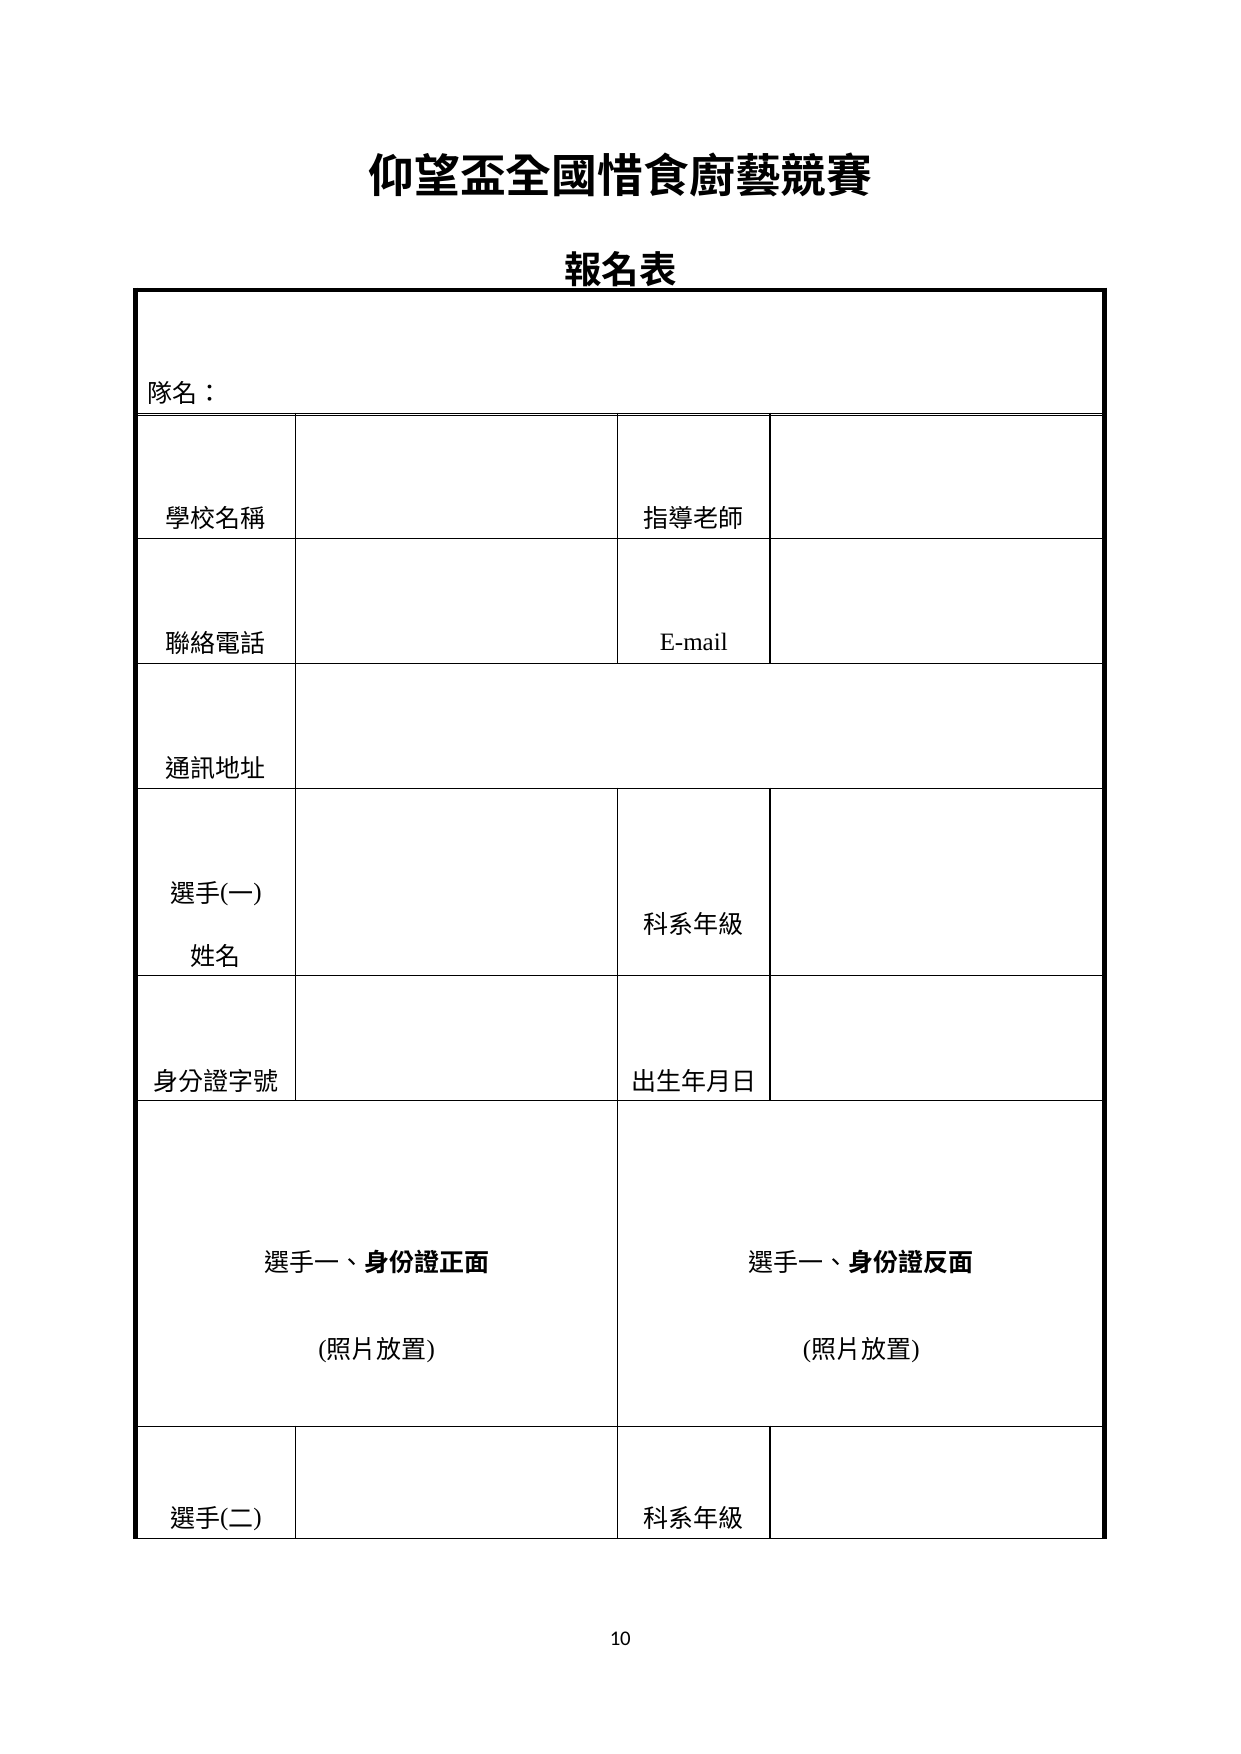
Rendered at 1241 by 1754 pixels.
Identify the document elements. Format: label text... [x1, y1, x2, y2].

table_cell 指導老師 [618, 416, 769, 538]
table_cell [771, 789, 1102, 975]
table_cell 通訊地址 [138, 664, 295, 788]
table_cell [771, 976, 1102, 1100]
table_cell [296, 664, 1102, 788]
table_cell 科系年級 [618, 1427, 769, 1538]
text 仰望盃全國惜食廚藝競賽 [136, 100, 1104, 225]
table_cell [771, 416, 1102, 538]
table_cell [296, 416, 617, 538]
table_cell 選手一、身份證正面 (照片放置) [138, 1101, 617, 1426]
table_cell [296, 789, 617, 975]
table_cell [296, 1427, 617, 1538]
table_cell E-mail [618, 539, 769, 663]
table_cell 選手(二) [138, 1427, 295, 1538]
table_header 隊名： [138, 292, 1102, 413]
table_cell 科系年級 [618, 789, 769, 975]
table_cell [296, 539, 617, 663]
table_cell [771, 1427, 1102, 1538]
table_cell 學校名稱 [138, 416, 295, 538]
table_cell [296, 976, 617, 1100]
text 報名表 [136, 225, 1104, 288]
table_cell 聯絡電話 [138, 539, 295, 663]
table_cell 身分證字號 [138, 976, 295, 1100]
table_cell 選手(一) 姓名 [138, 789, 295, 975]
table_cell 出生年月日 [618, 976, 769, 1100]
table_cell [771, 539, 1102, 663]
table_cell 選手一、身份證反面 (照片放置) [618, 1101, 1102, 1426]
